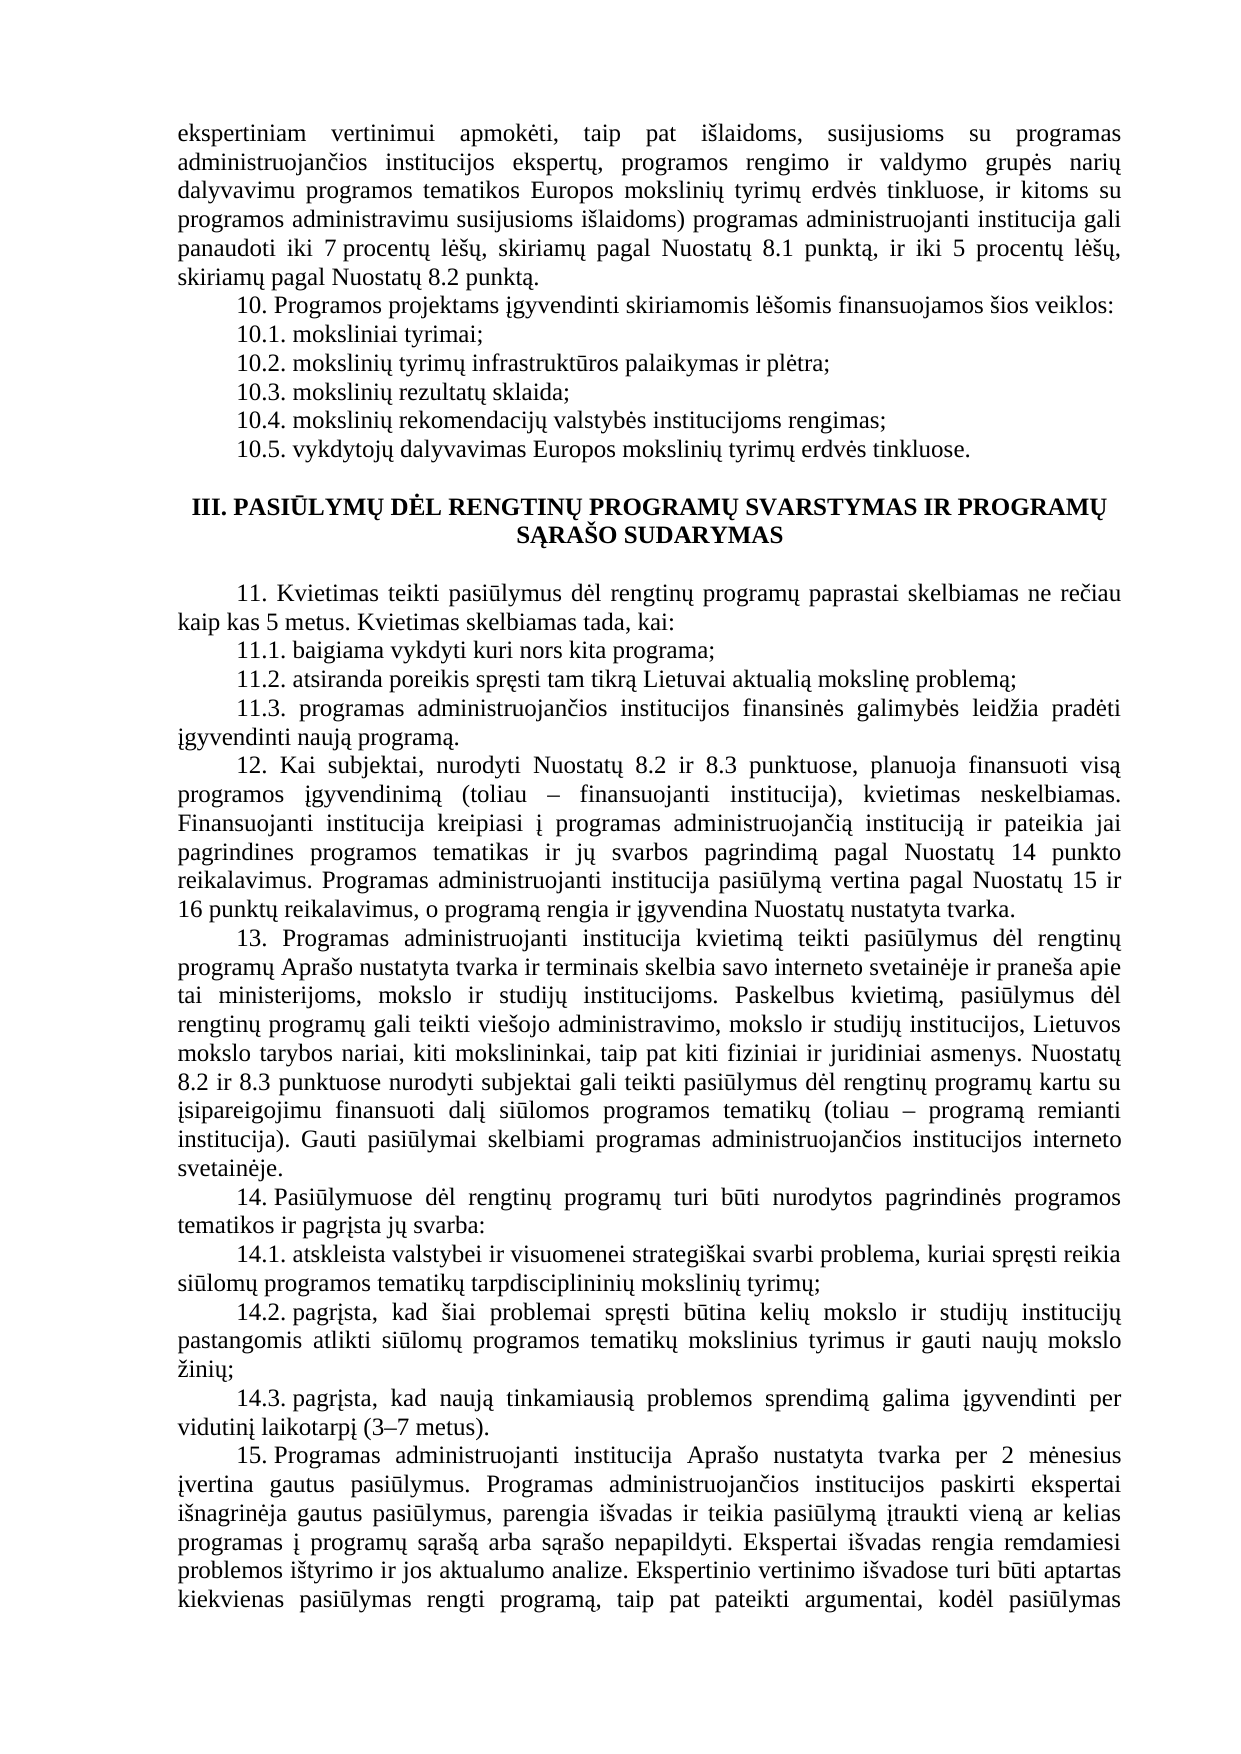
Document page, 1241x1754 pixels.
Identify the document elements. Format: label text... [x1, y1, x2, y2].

text 10.2. mokslinių tyrimų infrastruktūros palaikymas ir plėtra; [177, 348, 1122, 377]
text III. PASIŪLYMŲ DĖL RENGTINŲ PROGRAMŲ SVARSTYMAS IR PROGRAMŲ SĄRAŠO SUDARYMAS [177, 492, 1122, 549]
text 13. Programas administruojanti institucija kvietimą teikti pasiūlymus dėl rengtinų programų Aprašo nustatyta tvarka ir terminais skelbia savo interneto svetainėje ir praneša apie tai ministerijoms, mokslo ir studijų institucijoms. Paskelbus kvietimą, pasiūlymus dėl rengtinų programų gali teikti viešojo administravimo, mokslo ir studijų institucijos, Lietuvos mokslo tarybos nariai, kiti mokslininkai, taip pat kiti fiziniai ir juridiniai asmenys. Nuostatų 8.2 ir 8.3 punktuose nurodyti subjektai gali teikti pasiūlymus dėl rengtinų programų kartu su įsipareigojimu finansuoti dalį siūlomos programos tematikų (toliau – programą remianti institucija). Gauti pasiūlymai skelbiami programas administruojančios institucijos interneto svetainėje. [177, 923, 1122, 1182]
text 11.3. programas administruojančios institucijos finansinės galimybės leidžia pradėti įgyvendinti naują programą. [177, 693, 1122, 751]
text 10.3. mokslinių rezultatų sklaida; [177, 377, 1122, 406]
text 10. Programos projektams įgyvendinti skiriamomis lėšomis finansuojamos šios veiklos: [177, 291, 1122, 319]
text 11.2. atsiranda poreikis spręsti tam tikrą Lietuvai aktualią mokslinę problemą; [177, 664, 1122, 693]
text 10.5. vykdytojų dalyvavimas Europos mokslinių tyrimų erdvės tinkluose. [177, 434, 1122, 463]
text 11.1. baigiama vykdyti kuri nors kita programa; [177, 636, 1122, 664]
text 10.1. moksliniai tyrimai; [177, 319, 1122, 348]
text 14.1. atskleista valstybei ir visuomenei strategiškai svarbi problema, kuriai spręsti reikia siūlomų programos tematikų tarpdisciplininių mokslinių tyrimų; [177, 1239, 1122, 1297]
text 12. Kai subjektai, nurodyti Nuostatų 8.2 ir 8.3 punktuose, planuoja finansuoti visą programos įgyvendinimą (toliau – finansuojanti institucija), kvietimas neskelbiamas. Finansuojanti institucija kreipiasi į programas administruojančią instituciją ir pateikia jai pagrindines programos tematikas ir jų svarbos pagrindimą pagal Nuostatų 14 punkto reikalavimus. Programas administruojanti institucija pasiūlymą vertina pagal Nuostatų 15 ir 16 punktų reikalavimus, o programą rengia ir įgyvendina Nuostatų nustatyta tvarka. [177, 751, 1122, 923]
text 11. Kvietimas teikti pasiūlymus dėl rengtinų programų paprastai skelbiamas ne rečiau kaip kas 5 metus. Kvietimas skelbiamas tada, kai: [177, 578, 1122, 636]
text 15. Programas administruojanti institucija Aprašo nustatyta tvarka per 2 mėnesius įvertina gautus pasiūlymus. Programas administruojančios institucijos paskirti ekspertai išnagrinėja gautus pasiūlymus, parengia išvadas ir teikia pasiūlymą įtraukti vieną ar kelias programas į programų sąrašą arba sąrašo nepapildyti. Ekspertai išvadas rengia remdamiesi problemos ištyrimo ir jos aktualumo analize. Ekspertinio vertinimo išvadose turi būti aptartas kiekvienas pasiūlymas rengti programą, taip pat pateikti argumentai, kodėl pasiūlymas [177, 1441, 1122, 1613]
text ekspertiniam vertinimui apmokėti, taip pat išlaidoms, susijusioms su programas administruojančios institucijos ekspertų, programos rengimo ir valdymo grupės narių dalyvavimu programos tematikos Europos mokslinių tyrimų erdvės tinkluose, ir kitoms su programos administravimu susijusioms išlaidoms) programas administruojanti institucija gali panaudoti iki 7 procentų lėšų, skiriamų pagal Nuostatų 8.1 punktą, ir iki 5 procentų lėšų, skiriamų pagal Nuostatų 8.2 punktą. [177, 118, 1122, 291]
text 14. Pasiūlymuose dėl rengtinų programų turi būti nurodytos pagrindinės programos tematikos ir pagrįsta jų svarba: [177, 1182, 1122, 1239]
text 14.2. pagrįsta, kad šiai problemai spręsti būtina kelių mokslo ir studijų institucijų pastangomis atlikti siūlomų programos tematikų mokslinius tyrimus ir gauti naujų mokslo žinių; [177, 1297, 1122, 1383]
text 14.3. pagrįsta, kad naują tinkamiausią problemos sprendimą galima įgyvendinti per vidutinį laikotarpį (3–7 metus). [177, 1383, 1122, 1441]
text 10.4. mokslinių rekomendacijų valstybės institucijoms rengimas; [177, 406, 1122, 434]
